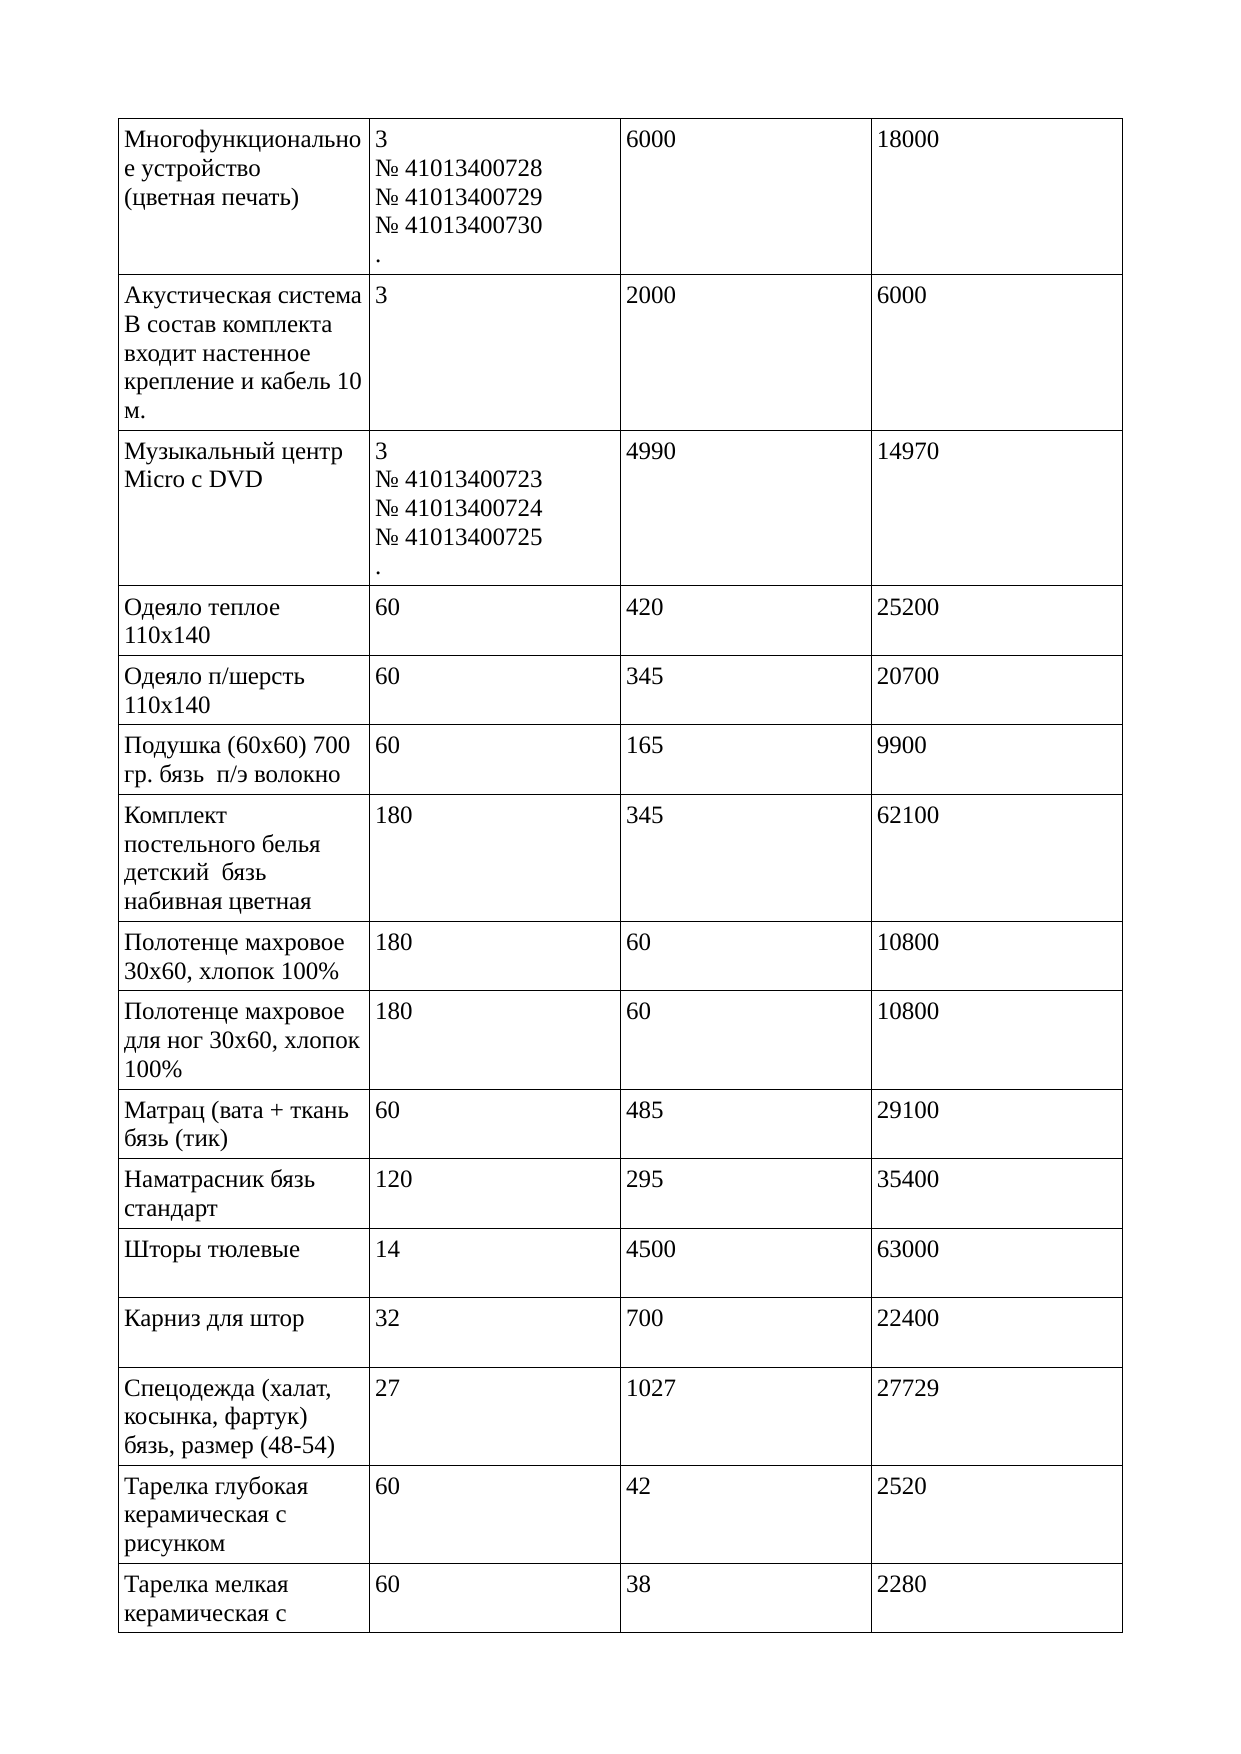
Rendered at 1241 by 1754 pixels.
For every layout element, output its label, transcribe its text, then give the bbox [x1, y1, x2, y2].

table_cell Спецодежда (халат, косынка, фартук) бязь, размер (48-54) [119, 1368, 369, 1464]
table_cell 420 [621, 586, 871, 655]
table_cell Тарелка глубокая керамическая с рисунком [119, 1466, 369, 1563]
table_cell Многофункциональное устройство (цветная печать) [119, 119, 369, 274]
table_cell 9900 [872, 725, 1122, 794]
table_cell 4990 [621, 431, 871, 585]
table_cell 60 [621, 922, 871, 990]
table_cell 60 [621, 991, 871, 1088]
table_cell 35400 [872, 1159, 1122, 1227]
table_cell 2280 [872, 1564, 1122, 1632]
table_cell 20700 [872, 656, 1122, 724]
table_cell 27 [370, 1368, 620, 1464]
table_cell Карниз для штор [119, 1298, 369, 1366]
table_cell 25200 [872, 586, 1122, 655]
table_cell 60 [370, 725, 620, 794]
table_cell Шторы тюлевые [119, 1229, 369, 1297]
table_cell 32 [370, 1298, 620, 1366]
table_cell 60 [370, 1090, 620, 1158]
table_cell 38 [621, 1564, 871, 1632]
table_cell 120 [370, 1159, 620, 1227]
table_cell 1027 [621, 1368, 871, 1464]
table_cell 2000 [621, 275, 871, 429]
table_cell Акустическая система В состав комплекта входит настенное крепление и кабель 10 м. [119, 275, 369, 429]
table_cell 345 [621, 795, 871, 921]
table_cell 180 [370, 991, 620, 1088]
table_cell 700 [621, 1298, 871, 1366]
table_cell 14 [370, 1229, 620, 1297]
table_cell 3 № 41013400728 № 41013400729 № 41013400730 . [370, 119, 620, 274]
table_cell Одеяло теплое 110х140 [119, 586, 369, 655]
table_cell 165 [621, 725, 871, 794]
table_cell Тарелка мелкая керамическая с [119, 1564, 369, 1632]
table_cell 22400 [872, 1298, 1122, 1366]
table_cell 295 [621, 1159, 871, 1227]
table_cell Музыкальный центр Micro с DVD [119, 431, 369, 585]
table_cell 485 [621, 1090, 871, 1158]
table_cell Наматрасник бязь стандарт [119, 1159, 369, 1227]
table_cell 6000 [621, 119, 871, 274]
table_cell 345 [621, 656, 871, 724]
table_cell 29100 [872, 1090, 1122, 1158]
table_cell 10800 [872, 922, 1122, 990]
table_cell 3 № 41013400723 № 41013400724 № 41013400725 . [370, 431, 620, 585]
table_cell 3 [370, 275, 620, 429]
table_cell 62100 [872, 795, 1122, 921]
table_cell 60 [370, 586, 620, 655]
table_cell 60 [370, 1564, 620, 1632]
table_cell 6000 [872, 275, 1122, 429]
table_cell 180 [370, 922, 620, 990]
table_cell Полотенце махровое 30х60, хлопок 100% [119, 922, 369, 990]
table_cell 14970 [872, 431, 1122, 585]
table_cell 4500 [621, 1229, 871, 1297]
table_cell Комплект постельного белья детский бязь набивная цветная [119, 795, 369, 921]
table_cell 18000 [872, 119, 1122, 274]
table_cell Одеяло п/шерсть 110х140 [119, 656, 369, 724]
table_cell Полотенце махровое для ног 30х60, хлопок 100% [119, 991, 369, 1088]
table_cell Матрац (вата + ткань бязь (тик) [119, 1090, 369, 1158]
table_cell 42 [621, 1466, 871, 1563]
table_cell 63000 [872, 1229, 1122, 1297]
table_cell 27729 [872, 1368, 1122, 1464]
table_cell Подушка (60х60) 700 гр. бязь п/э волокно [119, 725, 369, 794]
table_cell 2520 [872, 1466, 1122, 1563]
table_cell 60 [370, 1466, 620, 1563]
table_cell 180 [370, 795, 620, 921]
table_cell 10800 [872, 991, 1122, 1088]
table_cell 60 [370, 656, 620, 724]
